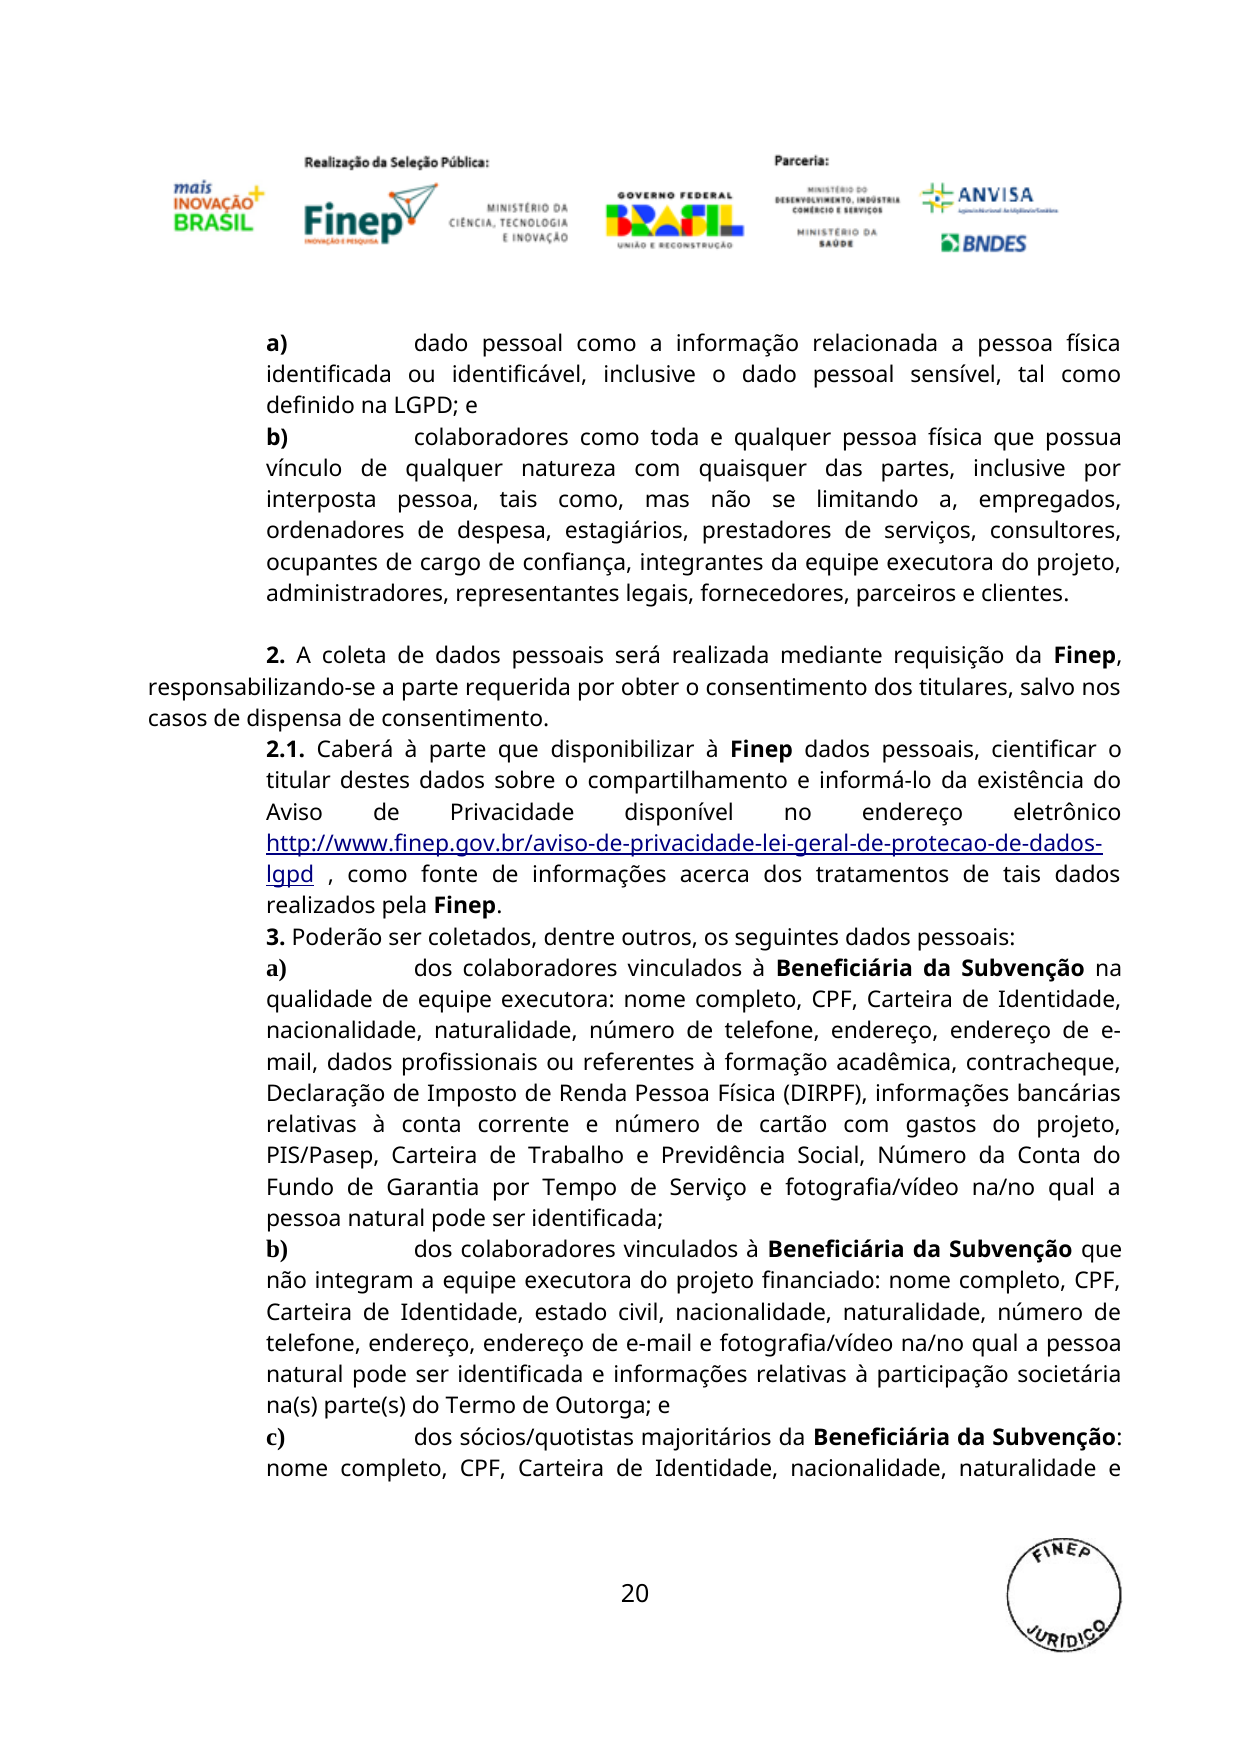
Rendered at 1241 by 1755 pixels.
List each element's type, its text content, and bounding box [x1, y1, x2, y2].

list colaboradores como toda e qualquer pessoa física que possua vínculo de qualquer natureza com quaisquer das partes, inclusive por interposta pessoa, tais como, mas não se limitando a, empregados, ordenadores de despesa, estagiários, prestadores de serviços, consultores, ocupantes de cargo de confiança, integrantes da equipe executora do projeto, administradores, representantes legais, fornecedores, parceiros e clientes. [266, 421, 1122, 608]
list dos sócios/quotistas majoritários da Beneficiária da Subvenção: nome completo, CPF, Carteira de Identidade, nacionalidade, naturalidade e [266, 1421, 1122, 1483]
text 2. A coleta de dados pessoais será realizada mediante requisição da Finep, responsabilizando-se a parte requerida por obter o consentimento dos titulares, salvo nos casos de dispensa de consentimento. [148, 639, 1122, 733]
text 3. Poderão ser coletados, dentre outros, os seguintes dados pessoais: [266, 921, 1122, 952]
list dos colaboradores vinculados à Beneficiária da Subvenção que não integram a equipe executora do projeto financiado: nome completo, CPF, Carteira de Identidade, estado civil, nacionalidade, naturalidade, número de telefone, endereço, endereço de e-mail e fotografia/vídeo na/no qual a pessoa natural pode ser identificada e informações relativas à participação societária na(s) parte(s) do Termo de Outorga; e [266, 1233, 1122, 1421]
list dado pessoal como a informação relacionada a pessoa física identificada ou identificável, inclusive o dado pessoal sensível, tal como definido na LGPD; e [266, 327, 1122, 421]
text 2.1. Caberá à parte que disponibilizar à Finep dados pessoais, cientificar o titular destes dados sobre o compartilhamento e informá-lo da existência do Aviso de Privacidade disponível no endereço eletrônico http://www.finep.gov.br/aviso-de-privacidade-lei-geral-de-protecao-de-dados-lgpd , como fonte de informações acerca dos tratamentos de tais dados realizados pela Finep. [266, 733, 1122, 921]
list dos colaboradores vinculados à Beneficiária da Subvenção na qualidade de equipe executora: nome completo, CPF, Carteira de Identidade, nacionalidade, naturalidade, número de telefone, endereço, endereço de e-mail, dados profissionais ou referentes à formação acadêmica, contracheque, Declaração de Imposto de Renda Pessoa Física (DIRPF), informações bancárias relativas à conta corrente e número de cartão com gastos do projeto, PIS/Pasep, Carteira de Trabalho e Previdência Social, Número da Conta do Fundo de Garantia por Tempo de Serviço e fotografia/vídeo na/no qual a pessoa natural pode ser identificada; [266, 952, 1122, 1233]
